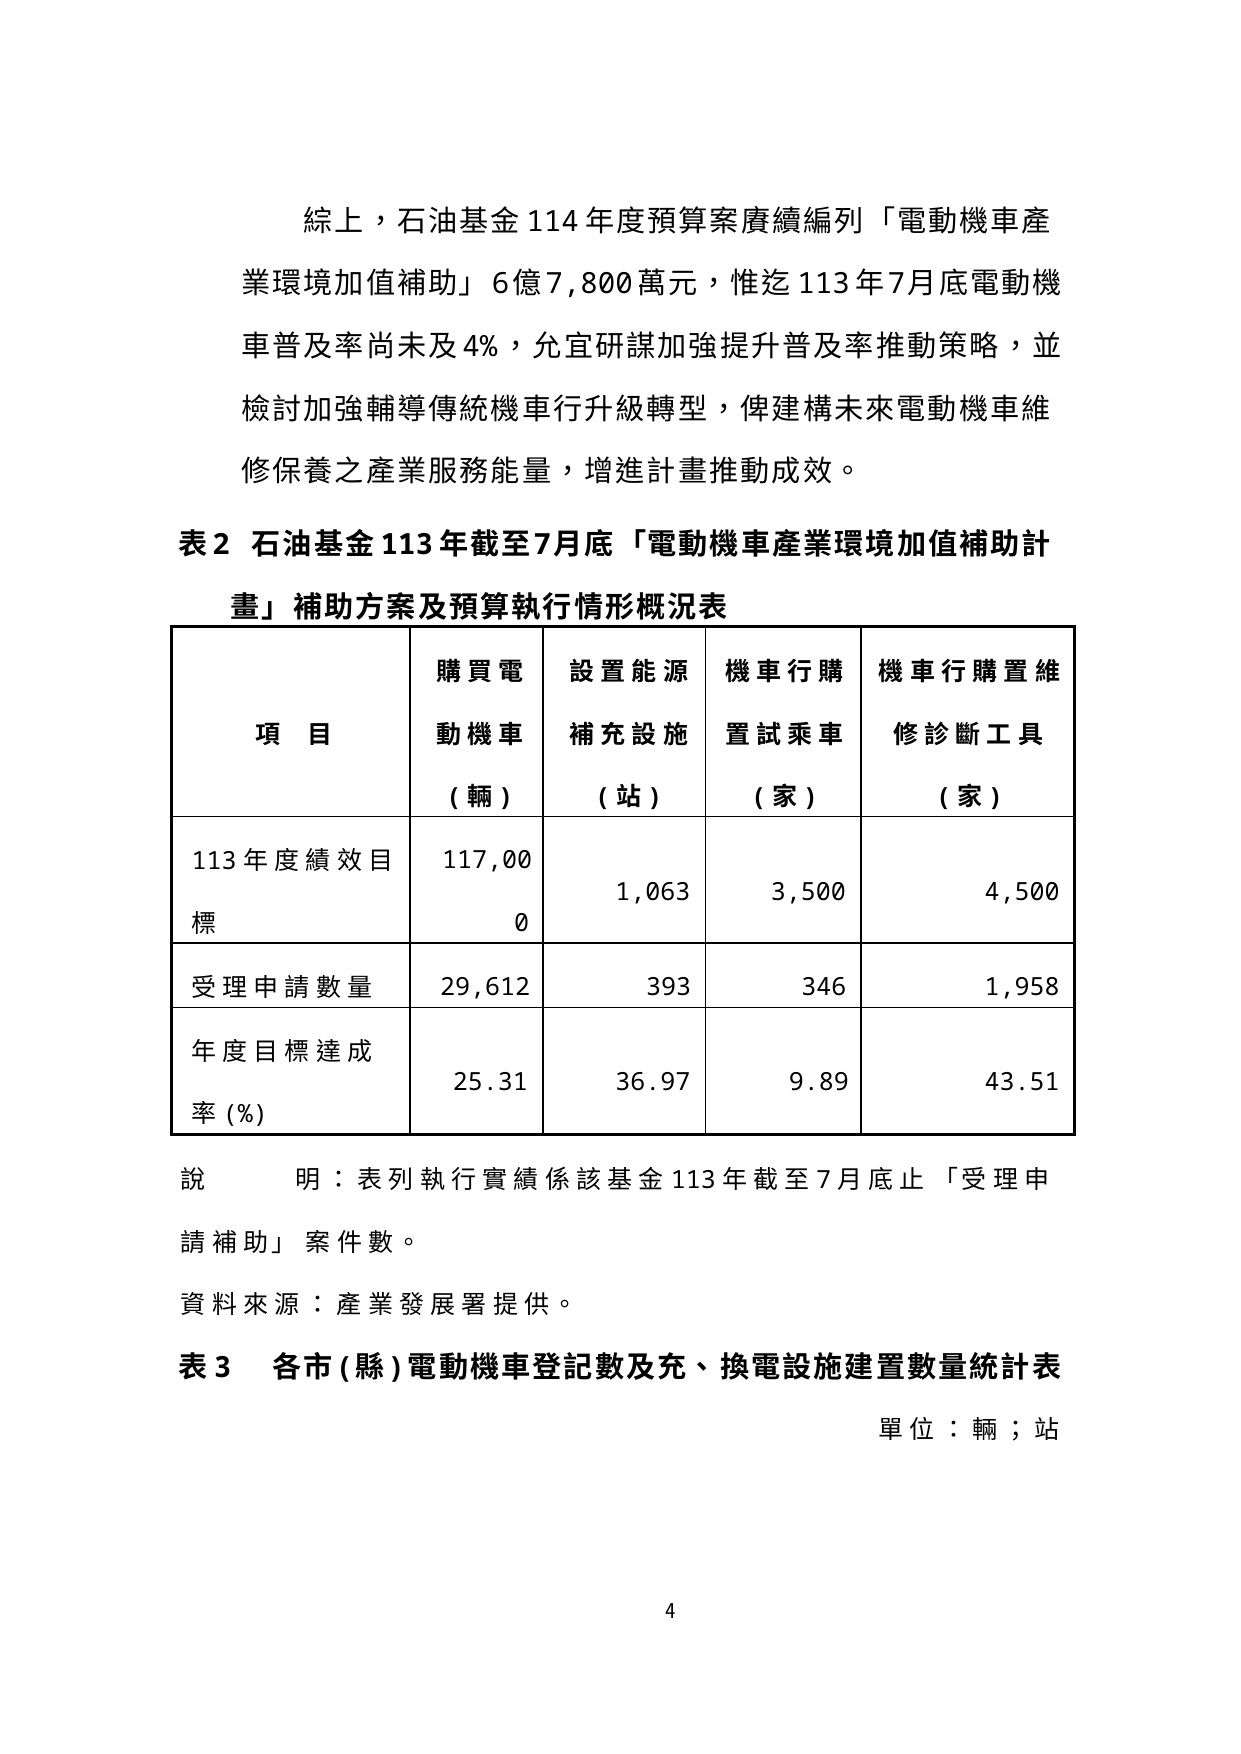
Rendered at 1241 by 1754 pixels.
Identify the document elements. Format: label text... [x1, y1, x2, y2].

table_cell 1,958 [862, 944, 1073, 1006]
table_cell 29,612 [411, 944, 542, 1006]
table_cell 25.31 [411, 1008, 542, 1133]
table_cell 43.51 [862, 1008, 1073, 1133]
text 說 明：表列執行實績係該基金113年截至7月底止「受理申請補助」案件數。 [177, 1136, 1063, 1261]
table_cell 4,500 [862, 817, 1073, 942]
table_cell 3,500 [706, 817, 860, 942]
table_cell 1,063 [544, 817, 705, 942]
table_cell 年度目標達成率(%) [173, 1008, 409, 1133]
table_header 設置能源補充設施(站) [544, 628, 705, 816]
table_header 機車行購置試乘車(家) [706, 628, 860, 816]
text 單位：輛；站 [233, 1386, 1063, 1448]
table_header 機車行購置維修診斷工具(家) [862, 628, 1073, 816]
table_header 購買電動機車(輛) [411, 628, 542, 816]
table_cell 受理申請數量 [173, 944, 409, 1006]
text 表2 石油基金113年截至7月底「電動機車產業環境加值補助計畫」補助方案及預算執行情形概況表 [161, 500, 1063, 625]
table_cell 9.89 [706, 1008, 860, 1133]
table_cell 117,000 [411, 817, 542, 942]
text 表3 各市(縣)電動機車登記數及充、換電設施建置數量統計表 [167, 1323, 1063, 1386]
table_cell 113年度績效目標 [173, 817, 409, 942]
text 綜上，石油基金114年度預算案賡續編列「電動機車產業環境加值補助」6億7,800萬元，惟迄113年7月底電動機車普及率尚未及4%，允宜研謀加強提升普及率推動策略，並檢討加強輔導傳統機車行升級轉型，俾建構未來電動機車維修保養之產業服務能量，增進計畫推動成效。 [236, 177, 1063, 490]
text 資料來源：產業發展署提供。 [177, 1261, 1063, 1323]
table_cell 346 [706, 944, 860, 1006]
table_cell 36.97 [544, 1008, 705, 1133]
table_cell 393 [544, 944, 705, 1006]
table_header 項 目 [173, 628, 409, 816]
